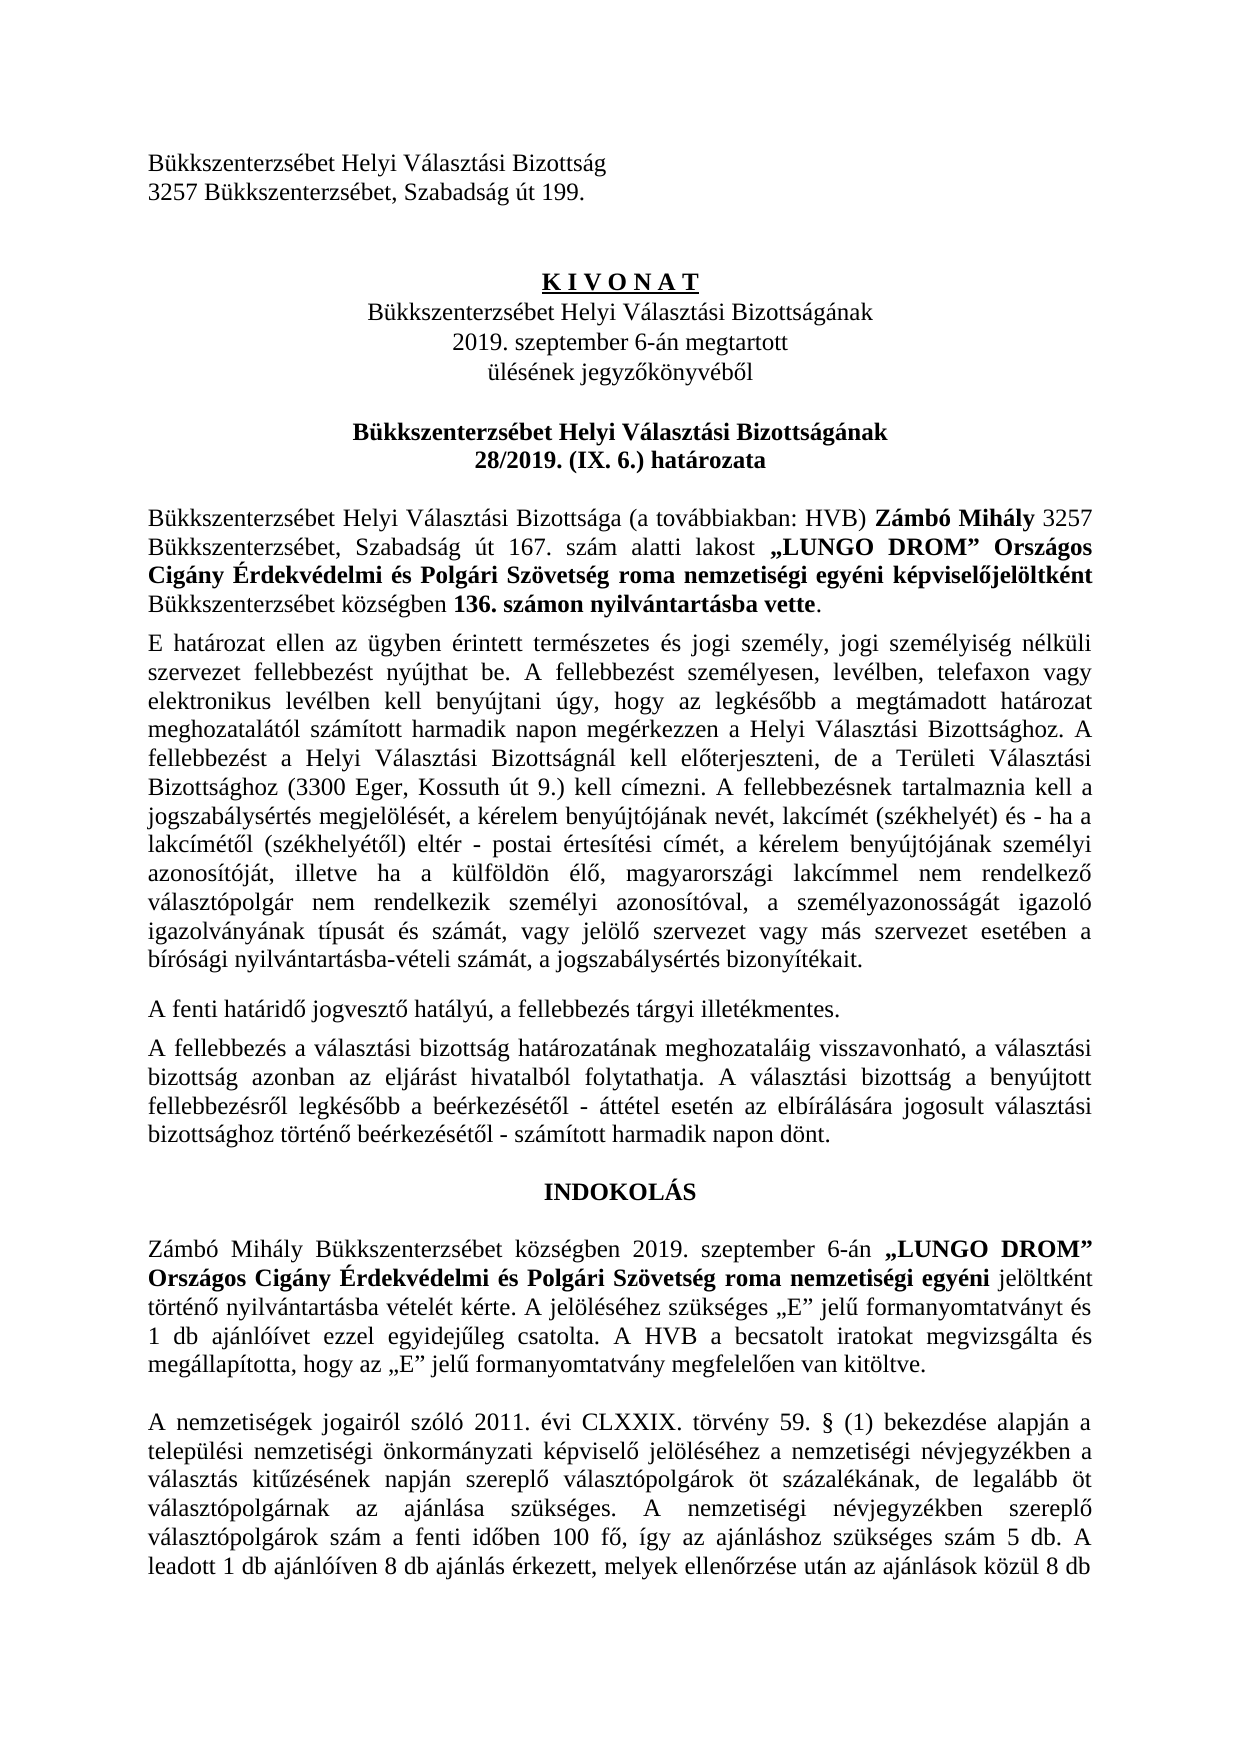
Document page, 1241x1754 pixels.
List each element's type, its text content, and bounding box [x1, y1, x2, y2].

text E határozat ellen az ügyben érintett természetes és jogi személy, jogi személyiség nélküli szervezet fellebbezést nyújthat be. A fellebbezést személyesen, levélben, telefaxon vagy elektronikus levélben kell benyújtani úgy, hogy az legkésőbb a megtámadott határozat meghozatalától számított harmadik napon megérkezzen a Helyi Választási Bizottsághoz. A fellebbezést a Helyi Választási Bizottságnál kell előterjeszteni, de a Területi Választási Bizottsághoz (3300 Eger, Kossuth út 9.) kell címezni. A fellebbezésnek tartalmaznia kell a jogszabálysértés megjelölését, a kérelem benyújtójának nevét, lakcímét (székhelyét) és - ha a lakcímétől (székhelyétől) eltér - postai értesítési címét, a kérelem benyújtójának személyi azonosítóját, illetve ha a külföldön élő, magyarországi lakcímmel nem rendelkező választópolgár nem rendelkezik személyi azonosítóval, a személyazonosságát igazoló igazolványának típusát és számát, vagy jelölő szervezet vagy más szervezet esetében a bírósági nyilvántartásba-vételi számát, a jogszabálysértés bizonyítékait. [148, 628, 1093, 973]
text ülésének jegyzőkönyvéből [148, 357, 1093, 386]
text Bükkszenterzsébet Helyi Választási Bizottság [148, 148, 1093, 176]
text Bükkszenterzsébet Helyi Választási Bizottságának [148, 417, 1093, 445]
text K I V O N A T [148, 267, 1093, 296]
text Bükkszenterzsébet Helyi Választási Bizottságának [148, 297, 1093, 326]
text A nemzetiségek jogairól szóló 2011. évi CLXXIX. törvény 59. § (1) bekezdése alapján a települési nemzetiségi önkormányzati képviselő jelöléséhez a nemzetiségi névjegyzékben a választás kitűzésének napján szereplő választópolgárok öt százalékának, de legalább öt választópolgárnak az ajánlása szükséges. A nemzetiségi névjegyzékben szereplő választópolgárok szám a fenti időben 100 fő, így az ajánláshoz szükséges szám 5 db. A leadott 1 db ajánlóíven 8 db ajánlás érkezett, melyek ellenőrzése után az ajánlások közül 8 db [148, 1407, 1093, 1579]
text Bükkszenterzsébet Helyi Választási Bizottsága (a továbbiakban: HVB) Zámbó Mihály 3257 Bükkszenterzsébet, Szabadság út 167. szám alatti lakost „LUNGO DROM” Országos Cigány Érdekvédelmi és Polgári Szövetség roma nemzetiségi egyéni képviselőjelöltként Bükkszenterzsébet községben 136. számon nyilvántartásba vette. [148, 503, 1093, 618]
text A fenti határidő jogvesztő hatályú, a fellebbezés tárgyi illetékmentes. [148, 994, 1093, 1023]
text INDOKOLÁS [148, 1177, 1093, 1206]
text 28/2019. (IX. 6.) határozata [148, 445, 1093, 474]
subtitle A fellebbezés a választási bizottság határozatának meghozataláig visszavonható, a választási bizottság azonban az eljárást hivatalból folytathatja. A választási bizottság a benyújtott fellebbezésről legkésőbb a beérkezésétől - áttétel esetén az elbírálására jogosult választási bizottsághoz történő beérkezésétől - számított harmadik napon dönt. [148, 1033, 1093, 1148]
text 2019. szeptember 6-án megtartott [148, 327, 1093, 356]
text 3257 Bükkszenterzsébet, Szabadság út 199. [148, 177, 1093, 206]
text Zámbó Mihály Bükkszenterzsébet községben 2019. szeptember 6-án „LUNGO DROM” Országos Cigány Érdekvédelmi és Polgári Szövetség roma nemzetiségi egyéni jelöltként történő nyilvántartásba vételét kérte. A jelöléséhez szükséges „E” jelű formanyomtatványt és 1 db ajánlóívet ezzel egyidejűleg csatolta. A HVB a becsatolt iratokat megvizsgálta és megállapította, hogy az „E” jelű formanyomtatvány megfelelően van kitöltve. [148, 1234, 1093, 1378]
